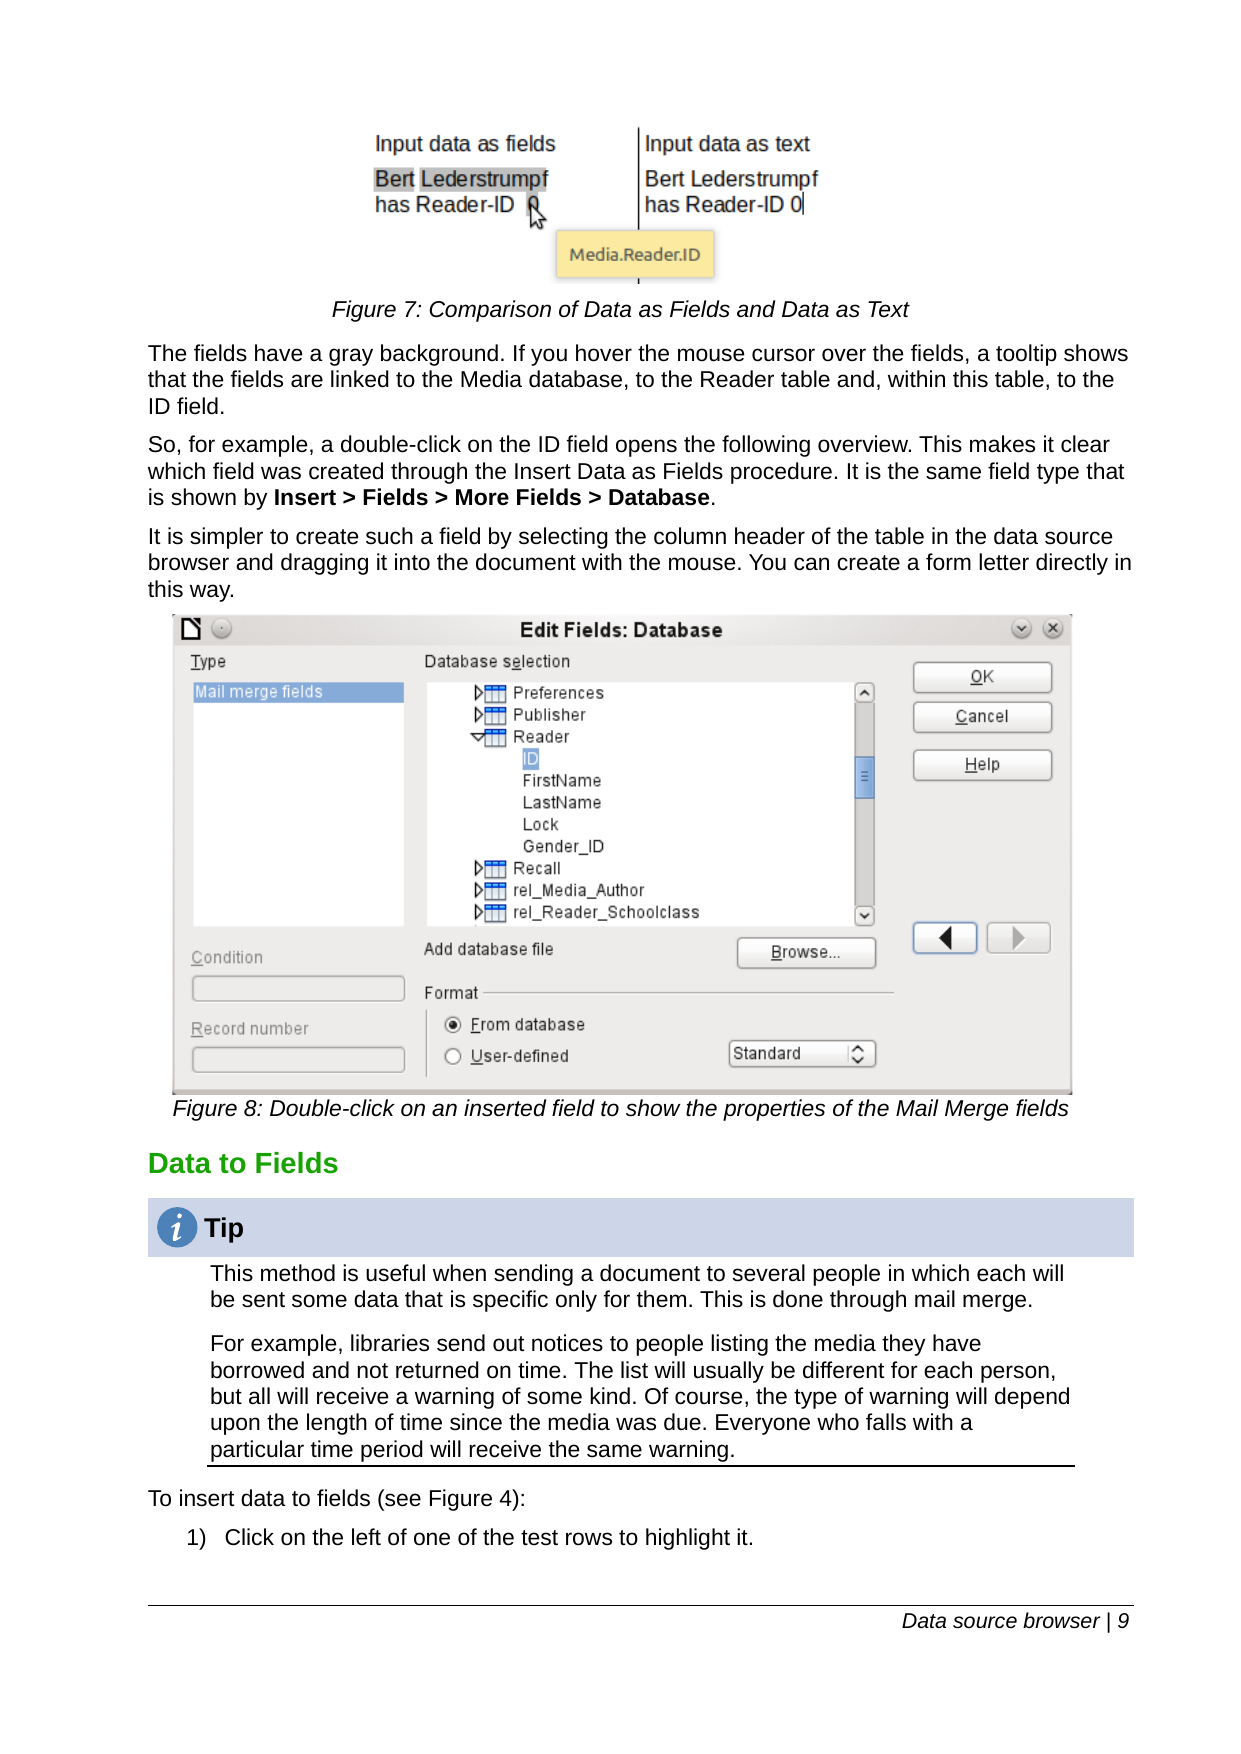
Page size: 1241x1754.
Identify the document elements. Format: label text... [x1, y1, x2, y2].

text This method is useful when sending a document to several people in which each will be sent some data that is specific only for them. This is done through mail merge. [207, 1257, 1075, 1313]
picture [172, 614, 1073, 1095]
subtitle Data to Fields [148, 1146, 1134, 1180]
text It is simpler to create such a field by selecting the column header of the table in the data source browser and dragging it into the document with the mouse. You can create a form letter directly in this way. [148, 523, 1134, 602]
text Figure 7: Comparison of Data as Fields and Data as Text [332, 118, 950, 322]
text The fields have a gray background. If you hover the mouse cursor over the fields, a tooltip shows that the fields are linked to the Media database, to the Reader table and, within this table, to the ID field. [148, 340, 1134, 419]
text Figure 8: Double-click on an inserted field to show the properties of the Mail Merge fields [172, 614, 1109, 1121]
list Click on the left of one of the test rows to highlight it. [207, 1524, 1134, 1550]
list To insert data to fields (see Figure 4): [148, 1485, 1134, 1511]
text So, for example, a double-click on the ID field opens the following overview. This makes it clear which field was created through the Insert Data as Fields procedure. It is the same field type that is shown by Insert > Fields > More Fields > Database. [148, 431, 1134, 511]
picture [363, 124, 835, 284]
subtitle Tip [148, 1198, 1134, 1257]
text For example, libraries send out notices to people listing the media they have borrowed and not returned on time. The list will usually be different for each person, but all will receive a warning of some kind. Of course, the type of warning will depend upon the length of time since the media was due. Everyone who falls with a particular time period will receive the same warning. [207, 1327, 1075, 1465]
